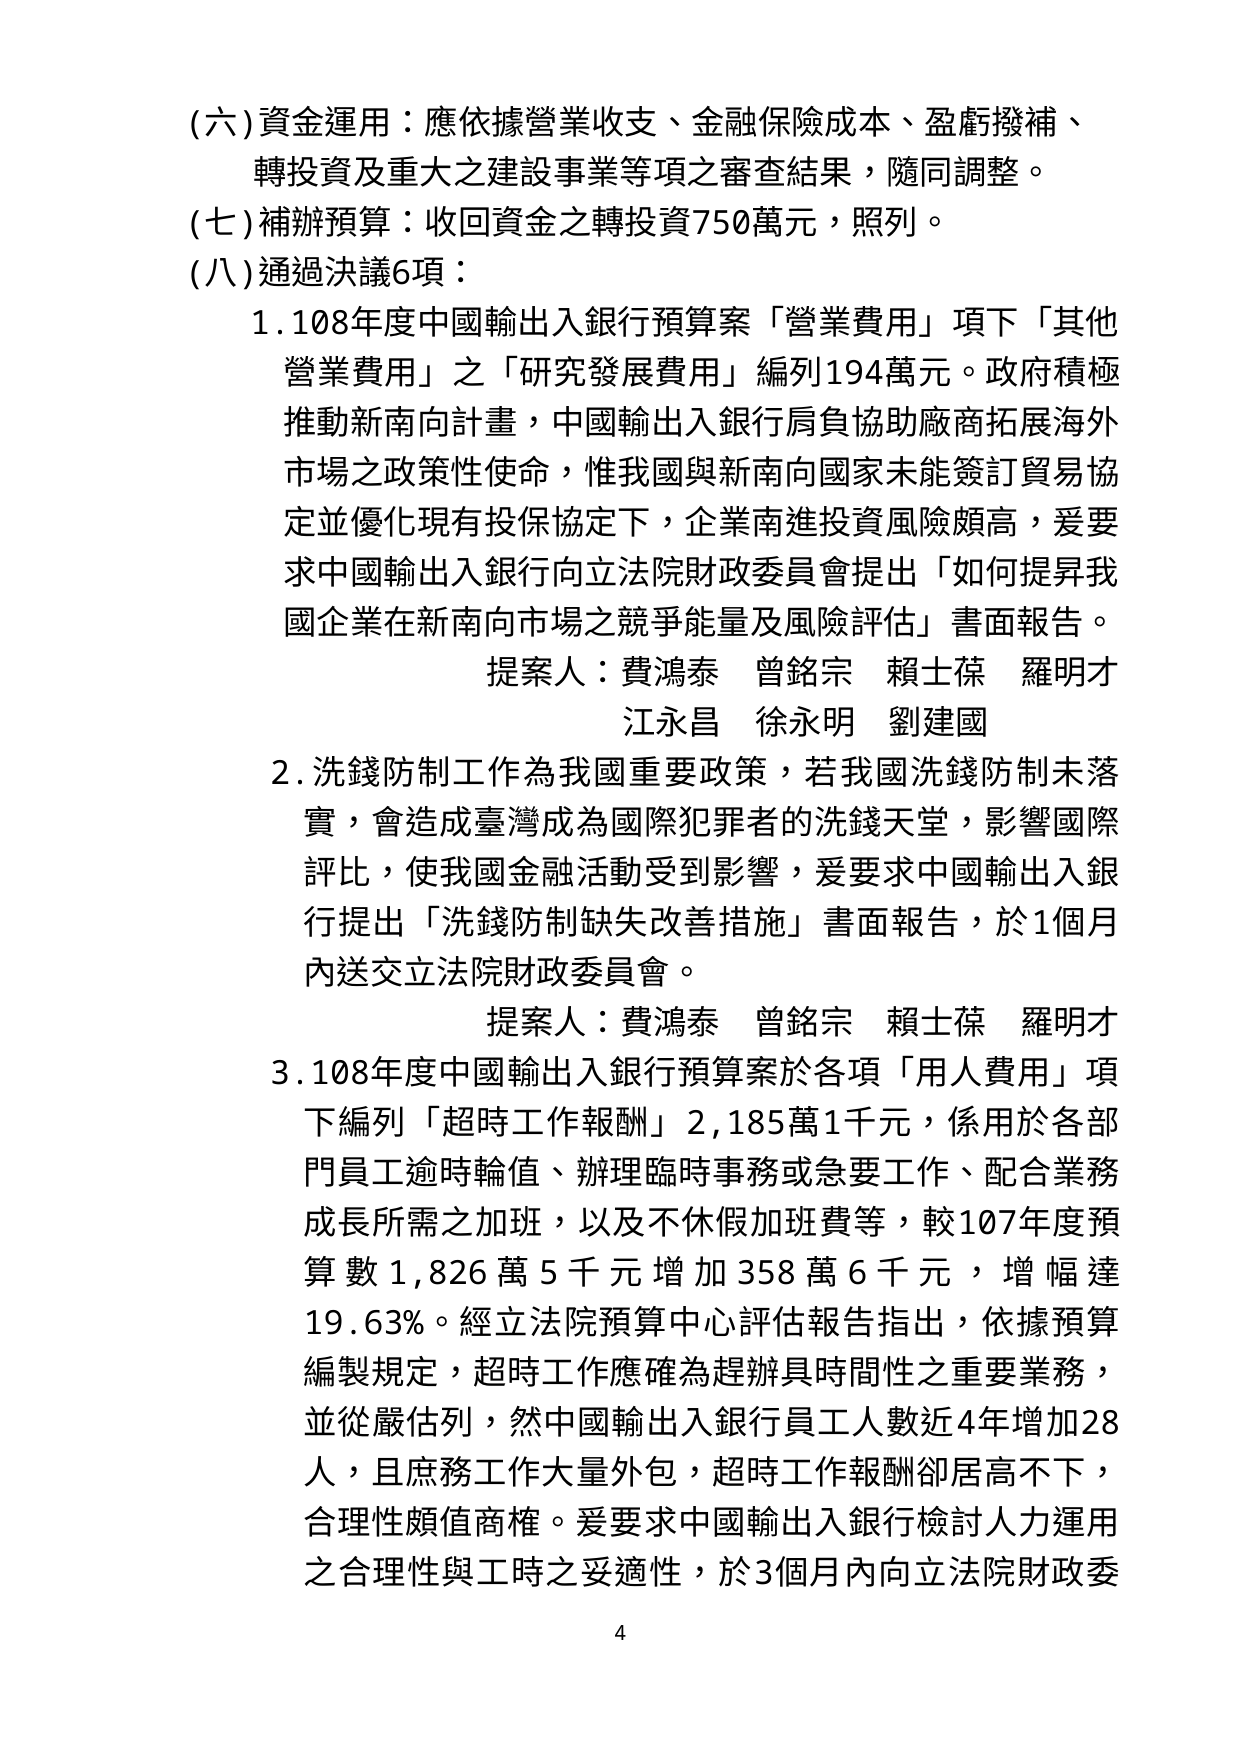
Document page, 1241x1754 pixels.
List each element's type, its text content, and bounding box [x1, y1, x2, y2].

text 提案人：費鴻泰 曾銘宗 賴士葆 羅明才 [120, 994, 1120, 1044]
text (六)資金運用：應依據營業收支、金融保險成本、盈虧撥補、轉投資及重大之建設事業等項之審查結果，隨同調整。 [184, 94, 1120, 194]
text 江永昌 徐永明 劉建國 [120, 694, 1120, 744]
text (七)補辦預算：收回資金之轉投資750萬元，照列。 [184, 194, 1120, 244]
text 3.108年度中國輸出入銀行預算案於各項「用人費用」項下編列「超時工作報酬」2,185萬1千元，係用於各部門員工逾時輪值、辦理臨時事務或急要工作、配合業務成長所需之加班，以及不休假加班費等，較107年度預算數1,826萬5千元增加358萬6千元，增幅達19.63%。經立法院預算中心評估報告指出，依據預算編製規定，超時工作應確為趕辦具時間性之重要業務，並從嚴估列，然中國輸出入銀行員工人數近4年增加28人，且庶務工作大量外包，超時工作報酬卻居高不下，合理性頗值商榷。爰要求中國輸出入銀行檢討人力運用之合理性與工時之妥適性，於3個月內向立法院財政委 [270, 1044, 1120, 1594]
text 1.108年度中國輸出入銀行預算案「營業費用」項下「其他營業費用」之「研究發展費用」編列194萬元。政府積極推動新南向計畫，中國輸出入銀行肩負協助廠商拓展海外市場之政策性使命，惟我國與新南向國家未能簽訂貿易協定並優化現有投保協定下，企業南進投資風險頗高，爰要求中國輸出入銀行向立法院財政委員會提出「如何提昇我國企業在新南向市場之競爭能量及風險評估」書面報告。 [250, 294, 1120, 644]
text (八)通過決議6項： [184, 244, 1120, 294]
text 2.洗錢防制工作為我國重要政策，若我國洗錢防制未落實，會造成臺灣成為國際犯罪者的洗錢天堂，影響國際評比，使我國金融活動受到影響，爰要求中國輸出入銀行提出「洗錢防制缺失改善措施」書面報告，於1個月內送交立法院財政委員會。 [270, 744, 1120, 994]
text 提案人：費鴻泰 曾銘宗 賴士葆 羅明才 [120, 644, 1120, 694]
